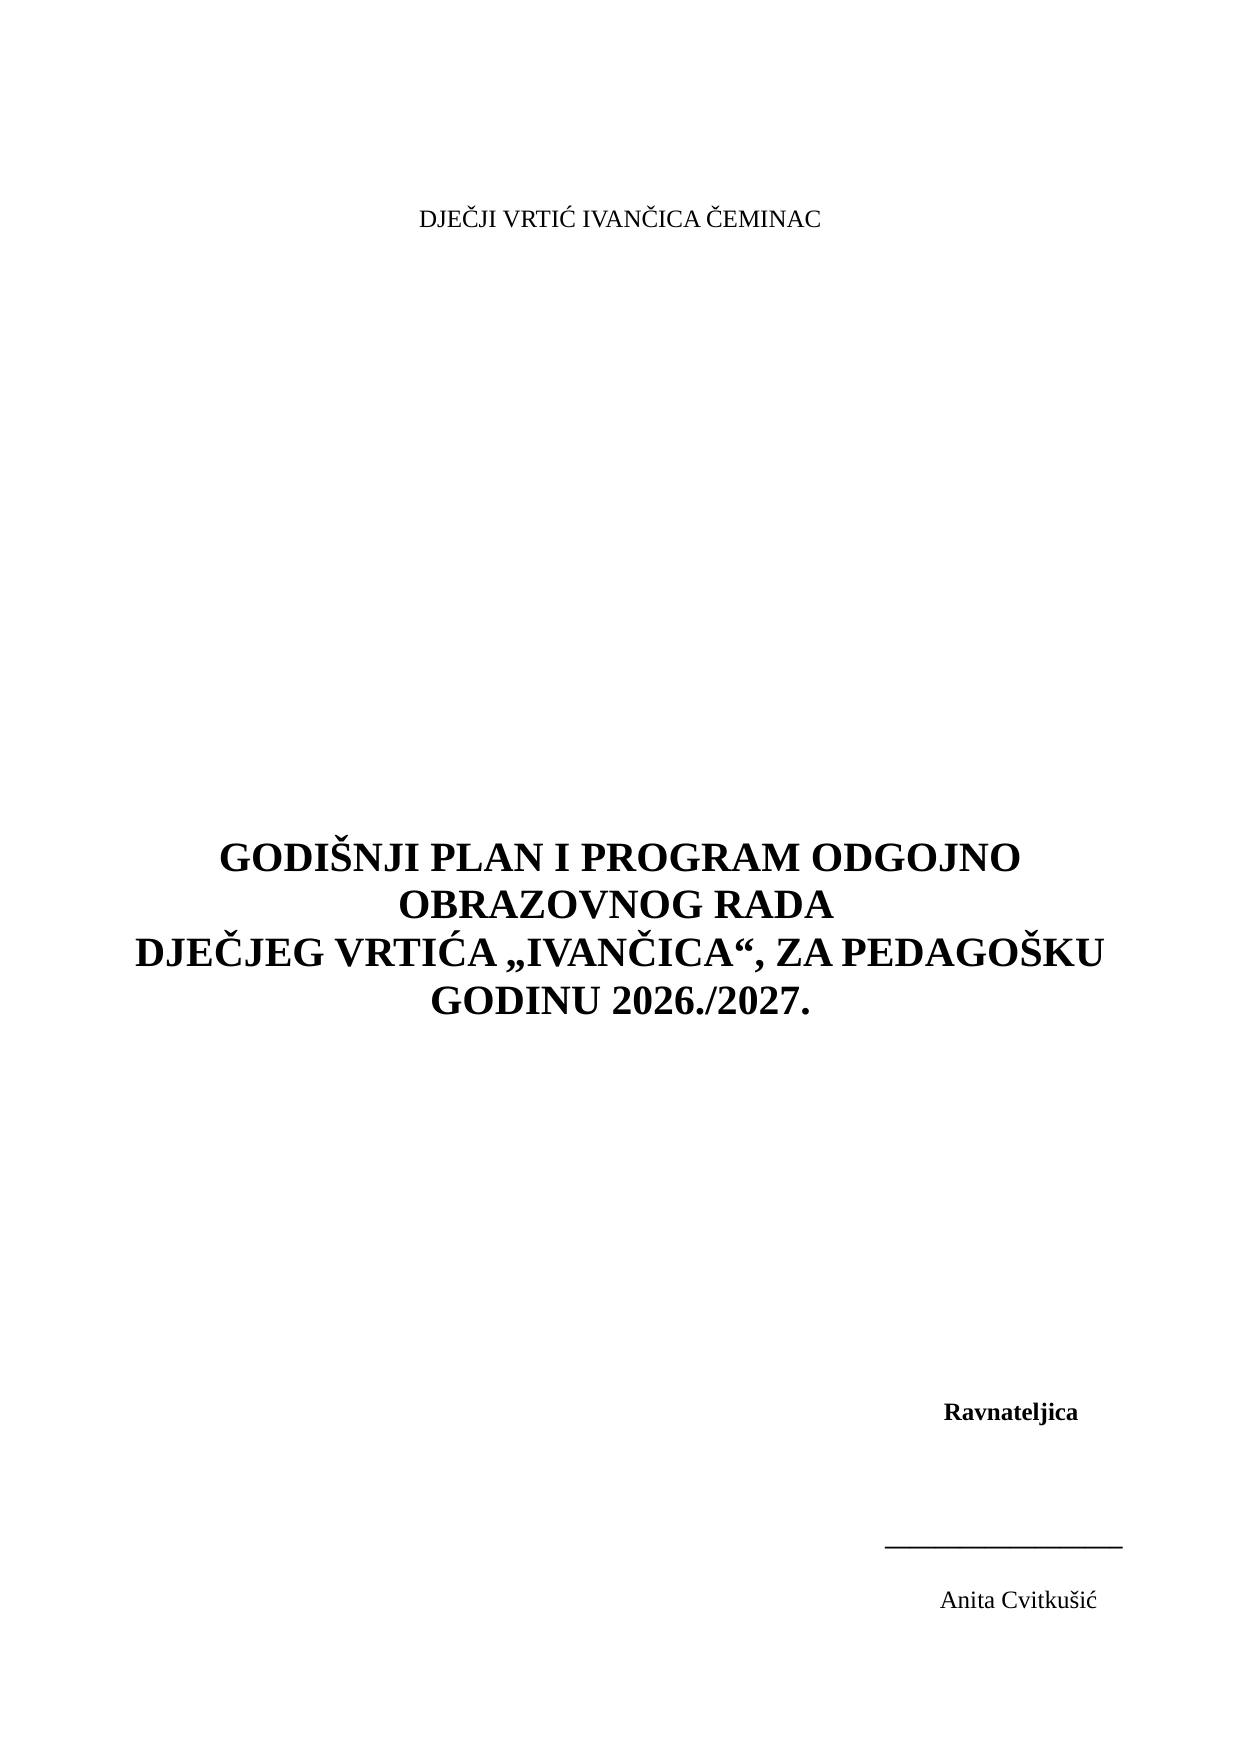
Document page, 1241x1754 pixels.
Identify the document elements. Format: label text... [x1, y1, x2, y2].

text GODIŠNJI PLAN I PROGRAM ODGOJNO OBRAZOVNOG RADA [118, 832, 1122, 928]
text DJEČJI VRTIĆ IVANČICA ČEMINAC [118, 204, 1122, 262]
text ___________________ [118, 1522, 1122, 1550]
text Anita Cvitkušić [118, 1585, 1122, 1614]
text DJEČJEG VRTIĆA „IVANČICA“, ZA PEDAGOŠKU GODINU 2026./2027. [118, 928, 1122, 1024]
text Ravnateljica [118, 1397, 1122, 1426]
